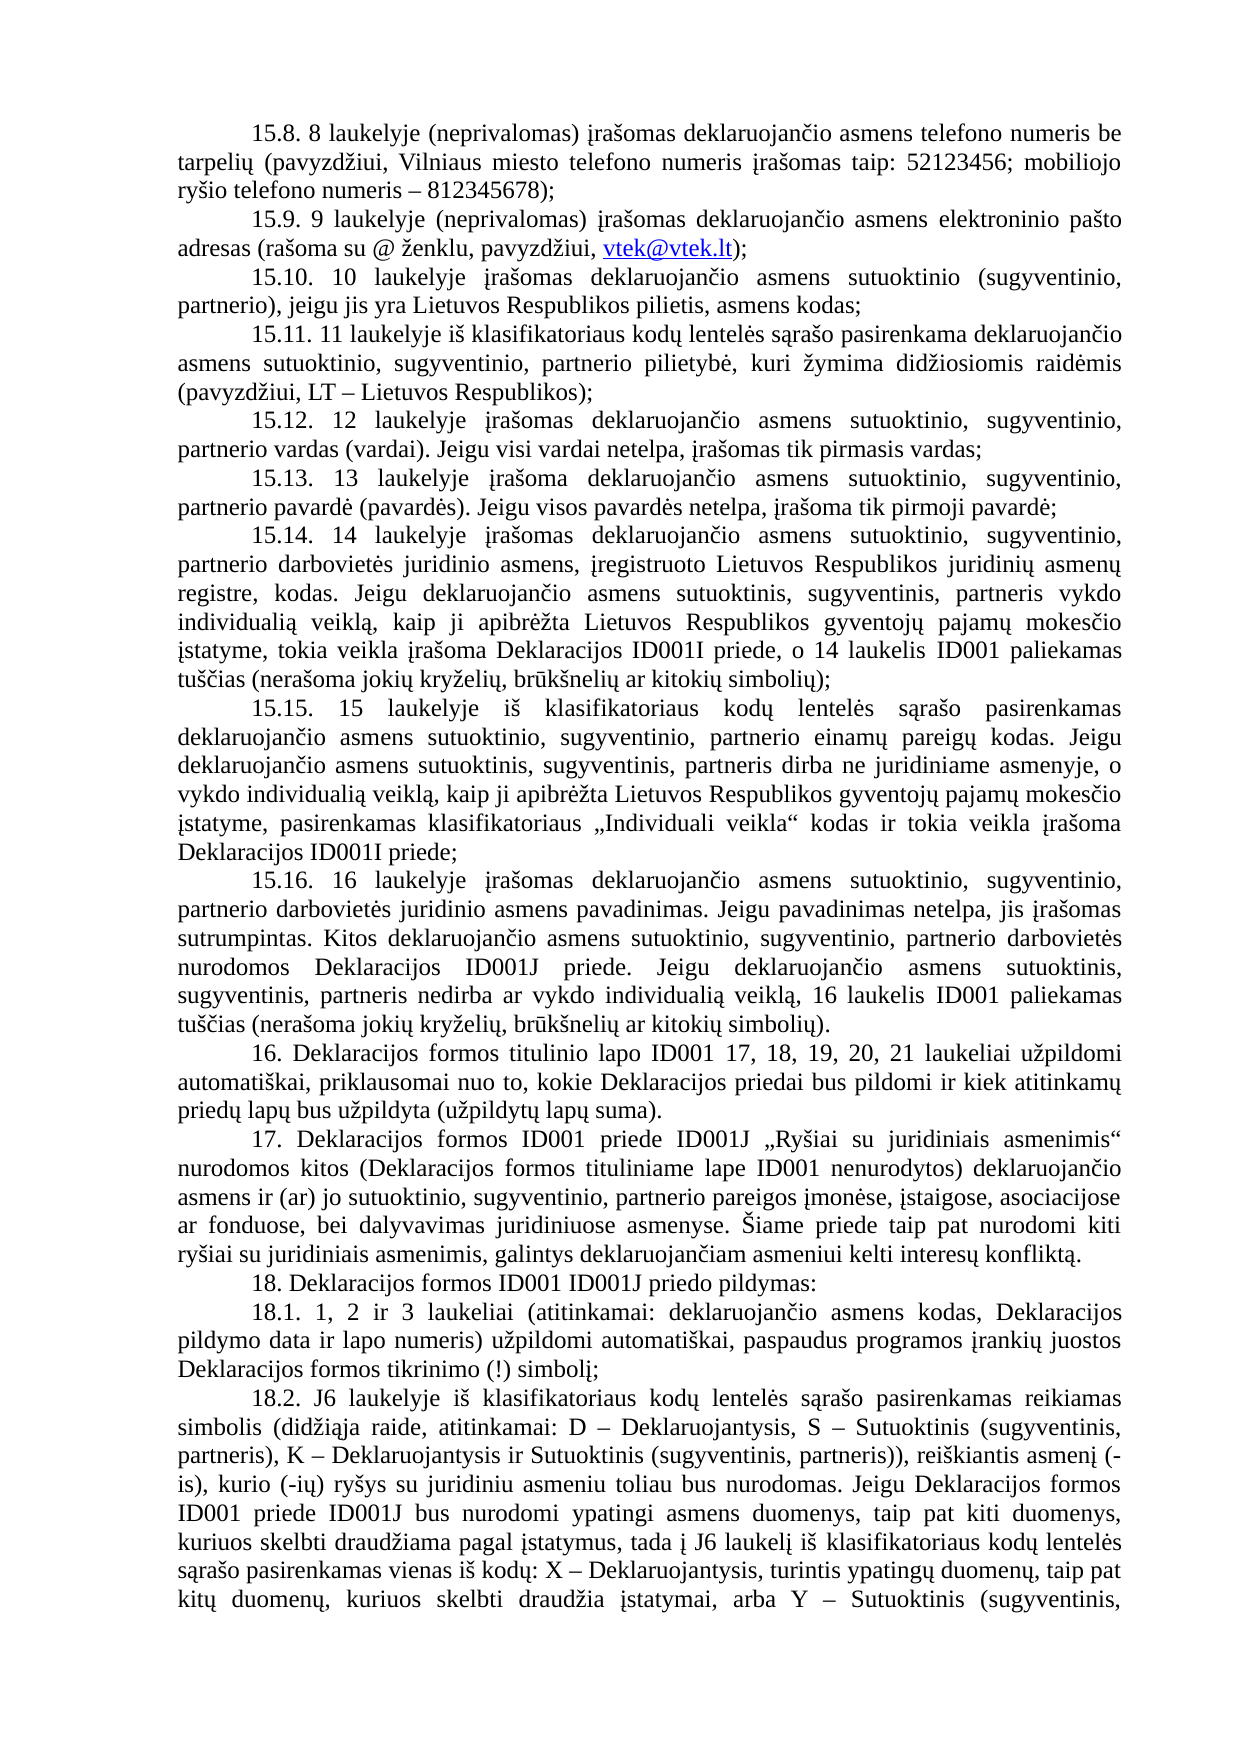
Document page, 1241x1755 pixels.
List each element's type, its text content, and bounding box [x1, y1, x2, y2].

text 15.12. 12 laukelyje įrašomas deklaruojančio asmens sutuoktinio, sugyventinio, partnerio vardas (vardai). Jeigu visi vardai netelpa, įrašomas tik pirmasis vardas; [177, 406, 1122, 463]
text 18.1. 1, 2 ir 3 laukeliai (atitinkamai: deklaruojančio asmens kodas, Deklaracijos pildymo data ir lapo numeris) užpildomi automatiškai, paspaudus programos įrankių juostos Deklaracijos formos tikrinimo (!) simbolį; [177, 1297, 1122, 1383]
text 18.2. J6 laukelyje iš klasifikatoriaus kodų lentelės sąrašo pasirenkamas reikiamas simbolis (didžiąja raide, atitinkamai: D – Deklaruojantysis, S – Sutuoktinis (sugyventinis, partneris), K – Deklaruojantysis ir Sutuoktinis (sugyventinis, partneris)), reiškiantis asmenį (-is), kurio (-ių) ryšys su juridiniu asmeniu toliau bus nurodomas. Jeigu Deklaracijos formos ID001 priede ID001J bus nurodomi ypatingi asmens duomenys, taip pat kiti duomenys, kuriuos skelbti draudžiama pagal įstatymus, tada į J6 laukelį iš klasifikatoriaus kodų lentelės sąrašo pasirenkamas vienas iš kodų: X – Deklaruojantysis, turintis ypatingų duomenų, taip pat kitų duomenų, kuriuos skelbti draudžia įstatymai, arba Y – Sutuoktinis (sugyventinis, [177, 1383, 1122, 1613]
text 15.8. 8 laukelyje (neprivalomas) įrašomas deklaruojančio asmens telefono numeris be tarpelių (pavyzdžiui, Vilniaus miesto telefono numeris įrašomas taip: 52123456; mobiliojo ryšio telefono numeris – 812345678); [177, 118, 1122, 204]
text 15.13. 13 laukelyje įrašoma deklaruojančio asmens sutuoktinio, sugyventinio, partnerio pavardė (pavardės). Jeigu visos pavardės netelpa, įrašoma tik pirmoji pavardė; [177, 463, 1122, 521]
text 15.15. 15 laukelyje iš klasifikatoriaus kodų lentelės sąrašo pasirenkamas deklaruojančio asmens sutuoktinio, sugyventinio, partnerio einamų pareigų kodas. Jeigu deklaruojančio asmens sutuoktinis, sugyventinis, partneris dirba ne juridiniame asmenyje, o vykdo individualią veiklą, kaip ji apibrėžta Lietuvos Respublikos gyventojų pajamų mokesčio įstatyme, pasirenkamas klasifikatoriaus „Individuali veikla“ kodas ir tokia veikla įrašoma Deklaracijos ID001I priede; [177, 693, 1122, 866]
text 15.16. 16 laukelyje įrašomas deklaruojančio asmens sutuoktinio, sugyventinio, partnerio darbovietės juridinio asmens pavadinimas. Jeigu pavadinimas netelpa, jis įrašomas sutrumpintas. Kitos deklaruojančio asmens sutuoktinio, sugyventinio, partnerio darbovietės nurodomos Deklaracijos ID001J priede. Jeigu deklaruojančio asmens sutuoktinis, sugyventinis, partneris nedirba ar vykdo individualią veiklą, 16 laukelis ID001 paliekamas tuščias (nerašoma jokių kryželių, brūkšnelių ar kitokių simbolių). [177, 866, 1122, 1038]
text 18. Deklaracijos formos ID001 ID001J priedo pildymas: [177, 1268, 1122, 1297]
text 15.14. 14 laukelyje įrašomas deklaruojančio asmens sutuoktinio, sugyventinio, partnerio darbovietės juridinio asmens, įregistruoto Lietuvos Respublikos juridinių asmenų registre, kodas. Jeigu deklaruojančio asmens sutuoktinis, sugyventinis, partneris vykdo individualią veiklą, kaip ji apibrėžta Lietuvos Respublikos gyventojų pajamų mokesčio įstatyme, tokia veikla įrašoma Deklaracijos ID001I priede, o 14 laukelis ID001 paliekamas tuščias (nerašoma jokių kryželių, brūkšnelių ar kitokių simbolių); [177, 521, 1122, 693]
text 17. Deklaracijos formos ID001 priede ID001J „Ryšiai su juridiniais asmenimis“ nurodomos kitos (Deklaracijos formos tituliniame lape ID001 nenurodytos) deklaruojančio asmens ir (ar) jo sutuoktinio, sugyventinio, partnerio pareigos įmonėse, įstaigose, asociacijose ar fonduose, bei dalyvavimas juridiniuose asmenyse. Šiame priede taip pat nurodomi kiti ryšiai su juridiniais asmenimis, galintys deklaruojančiam asmeniui kelti interesų konfliktą. [177, 1124, 1122, 1268]
text 15.9. 9 laukelyje (neprivalomas) įrašomas deklaruojančio asmens elektroninio pašto adresas (rašoma su @ ženklu, pavyzdžiui, vtek@vtek.lt); [177, 204, 1122, 262]
text 15.11. 11 laukelyje iš klasifikatoriaus kodų lentelės sąrašo pasirenkama deklaruojančio asmens sutuoktinio, sugyventinio, partnerio pilietybė, kuri žymima didžiosiomis raidėmis (pavyzdžiui, LT – Lietuvos Respublikos); [177, 319, 1122, 406]
text 15.10. 10 laukelyje įrašomas deklaruojančio asmens sutuoktinio (sugyventinio, partnerio), jeigu jis yra Lietuvos Respublikos pilietis, asmens kodas; [177, 262, 1122, 319]
text 16. Deklaracijos formos titulinio lapo ID001 17, 18, 19, 20, 21 laukeliai užpildomi automatiškai, priklausomai nuo to, kokie Deklaracijos priedai bus pildomi ir kiek atitinkamų priedų lapų bus užpildyta (užpildytų lapų suma). [177, 1038, 1122, 1124]
